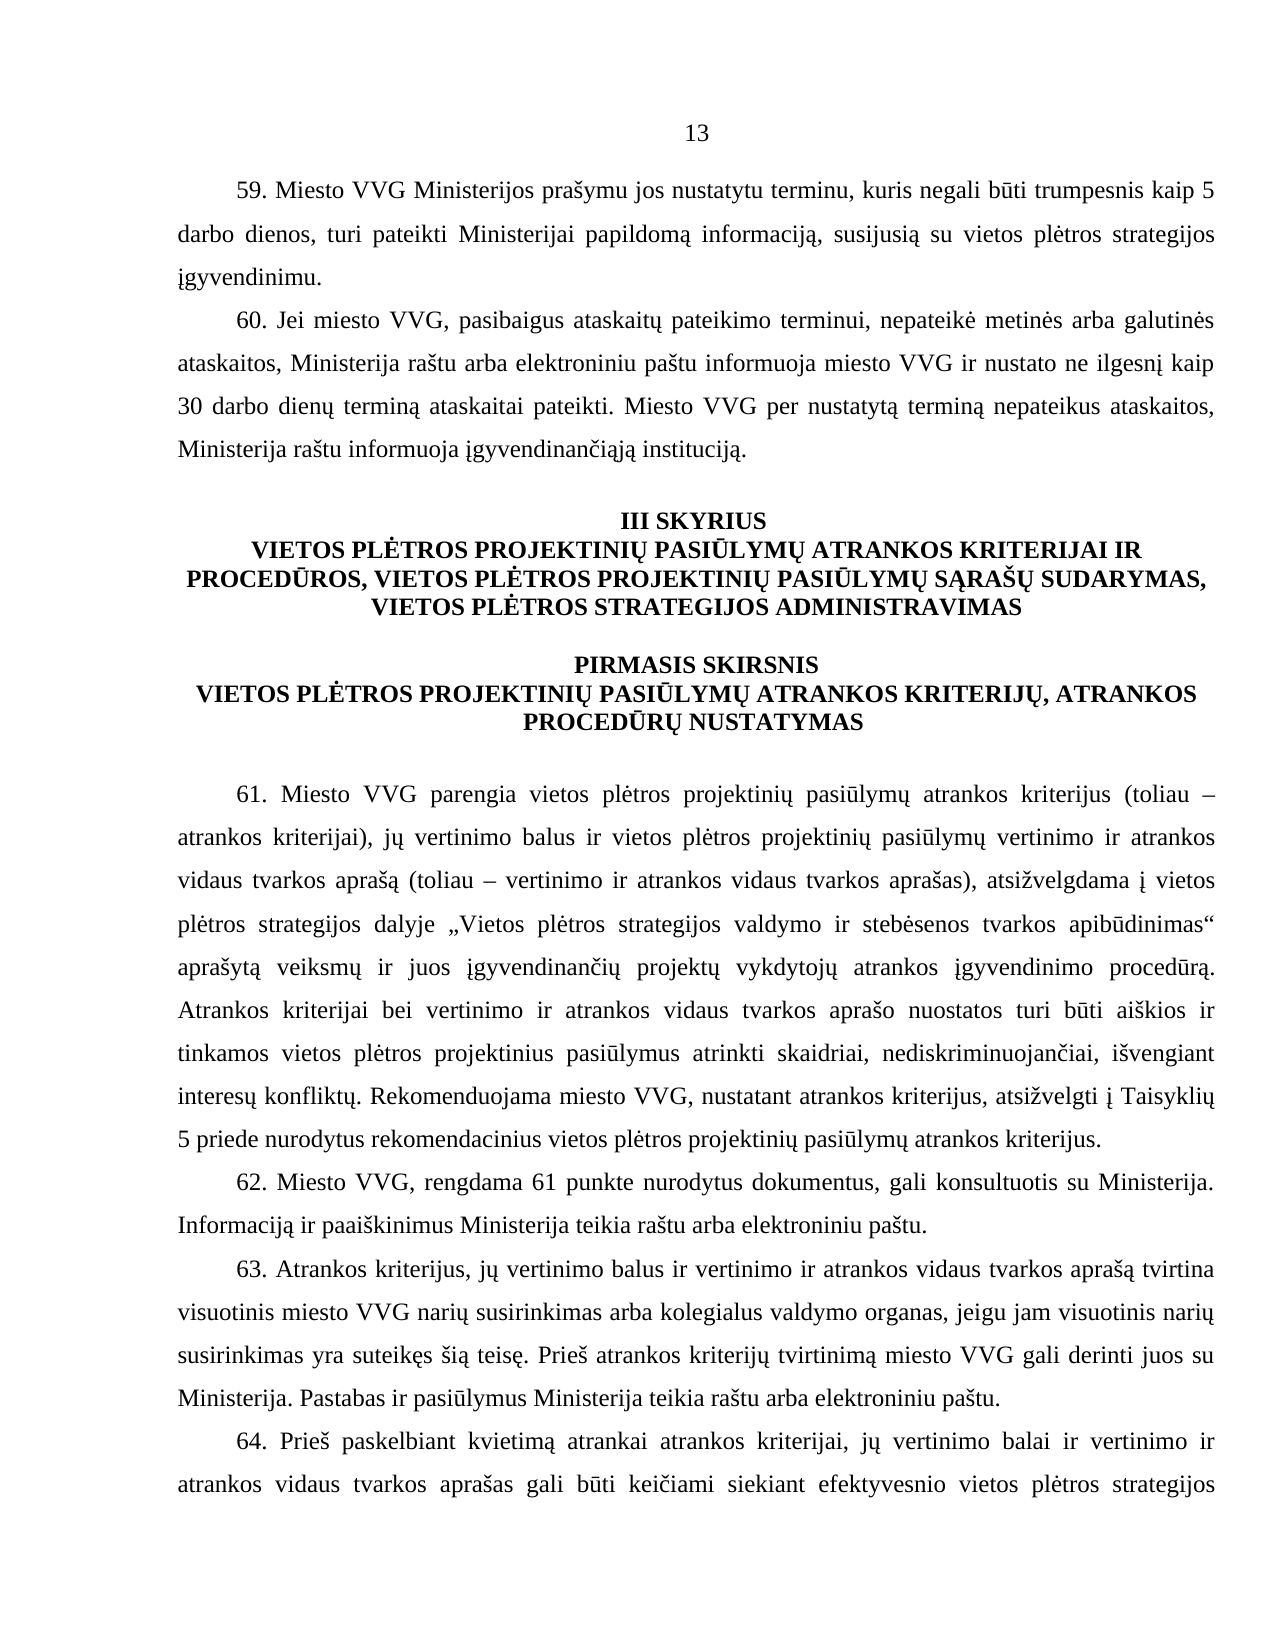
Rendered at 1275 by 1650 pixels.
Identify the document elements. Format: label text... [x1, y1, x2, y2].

text III SKYRIUS [177, 506, 1216, 535]
text VIETOS PLĖTROS PROJEKTINIŲ PASIŪLYMŲ ATRANKOS KRITERIJAI IR PROCEDŪROS, VIETOS PLĖTROS PROJEKTINIŲ PASIŪLYMŲ SĄRAŠŲ SUDARYMAS, VIETOS PLĖTROS STRATEGIJOS ADMINISTRAVIMAS [177, 535, 1216, 621]
text 62. Miesto VVG, rengdama 61 punkte nurodytus dokumentus, gali konsultuotis su Ministerija. Informaciją ir paaiškinimus Ministerija teikia raštu arba elektroniniu paštu. [177, 1167, 1216, 1239]
text VIETOS PLĖTROS PROJEKTINIŲ PASIŪLYMŲ ATRANKOS KRITERIJŲ, ATRANKOS PROCEDŪRŲ NUSTATYMAS [177, 679, 1216, 736]
text 63. Atrankos kriterijus, jų vertinimo balus ir vertinimo ir atrankos vidaus tvarkos aprašą tvirtina visuotinis miesto VVG narių susirinkimas arba kolegialus valdymo organas, jeigu jam visuotinis narių susirinkimas yra suteikęs šią teisę. Prieš atrankos kriterijų tvirtinimą miesto VVG gali derinti juos su Ministerija. Pastabas ir pasiūlymus Ministerija teikia raštu arba elektroniniu paštu. [177, 1254, 1216, 1412]
text 60. Jei miesto VVG, pasibaigus ataskaitų pateikimo terminui, nepateikė metinės arba galutinės ataskaitos, Ministerija raštu arba elektroniniu paštu informuoja miesto VVG ir nustato ne ilgesnį kaip 30 darbo dienų terminą ataskaitai pateikti. Miesto VVG per nustatytą terminą nepateikus ataskaitos, Ministerija raštu informuoja įgyvendinančiąją instituciją. [177, 305, 1216, 463]
text PIRMASIS SKIRSNIS [177, 650, 1216, 679]
text 61. Miesto VVG parengia vietos plėtros projektinių pasiūlymų atrankos kriterijus (toliau – atrankos kriterijai), jų vertinimo balus ir vietos plėtros projektinių pasiūlymų vertinimo ir atrankos vidaus tvarkos aprašą (toliau – vertinimo ir atrankos vidaus tvarkos aprašas), atsižvelgdama į vietos plėtros strategijos dalyje „Vietos plėtros strategijos valdymo ir stebėsenos tvarkos apibūdinimas“ aprašytą veiksmų ir juos įgyvendinančių projektų vykdytojų atrankos įgyvendinimo procedūrą. Atrankos kriterijai bei vertinimo ir atrankos vidaus tvarkos aprašo nuostatos turi būti aiškios ir tinkamos vietos plėtros projektinius pasiūlymus atrinkti skaidriai, nediskriminuojančiai, išvengiant interesų konfliktų. Rekomenduojama miesto VVG, nustatant atrankos kriterijus, atsižvelgti į Taisyklių 5 priede nurodytus rekomendacinius vietos plėtros projektinių pasiūlymų atrankos kriterijus. [177, 779, 1216, 1153]
text 64. Prieš paskelbiant kvietimą atrankai atrankos kriterijai, jų vertinimo balai ir vertinimo ir atrankos vidaus tvarkos aprašas gali būti keičiami siekiant efektyvesnio vietos plėtros strategijos [177, 1426, 1216, 1498]
text 59. Miesto VVG Ministerijos prašymu jos nustatytu terminu, kuris negali būti trumpesnis kaip 5 darbo dienos, turi pateikti Ministerijai papildomą informaciją, susijusią su vietos plėtros strategijos įgyvendinimu. [177, 176, 1216, 291]
